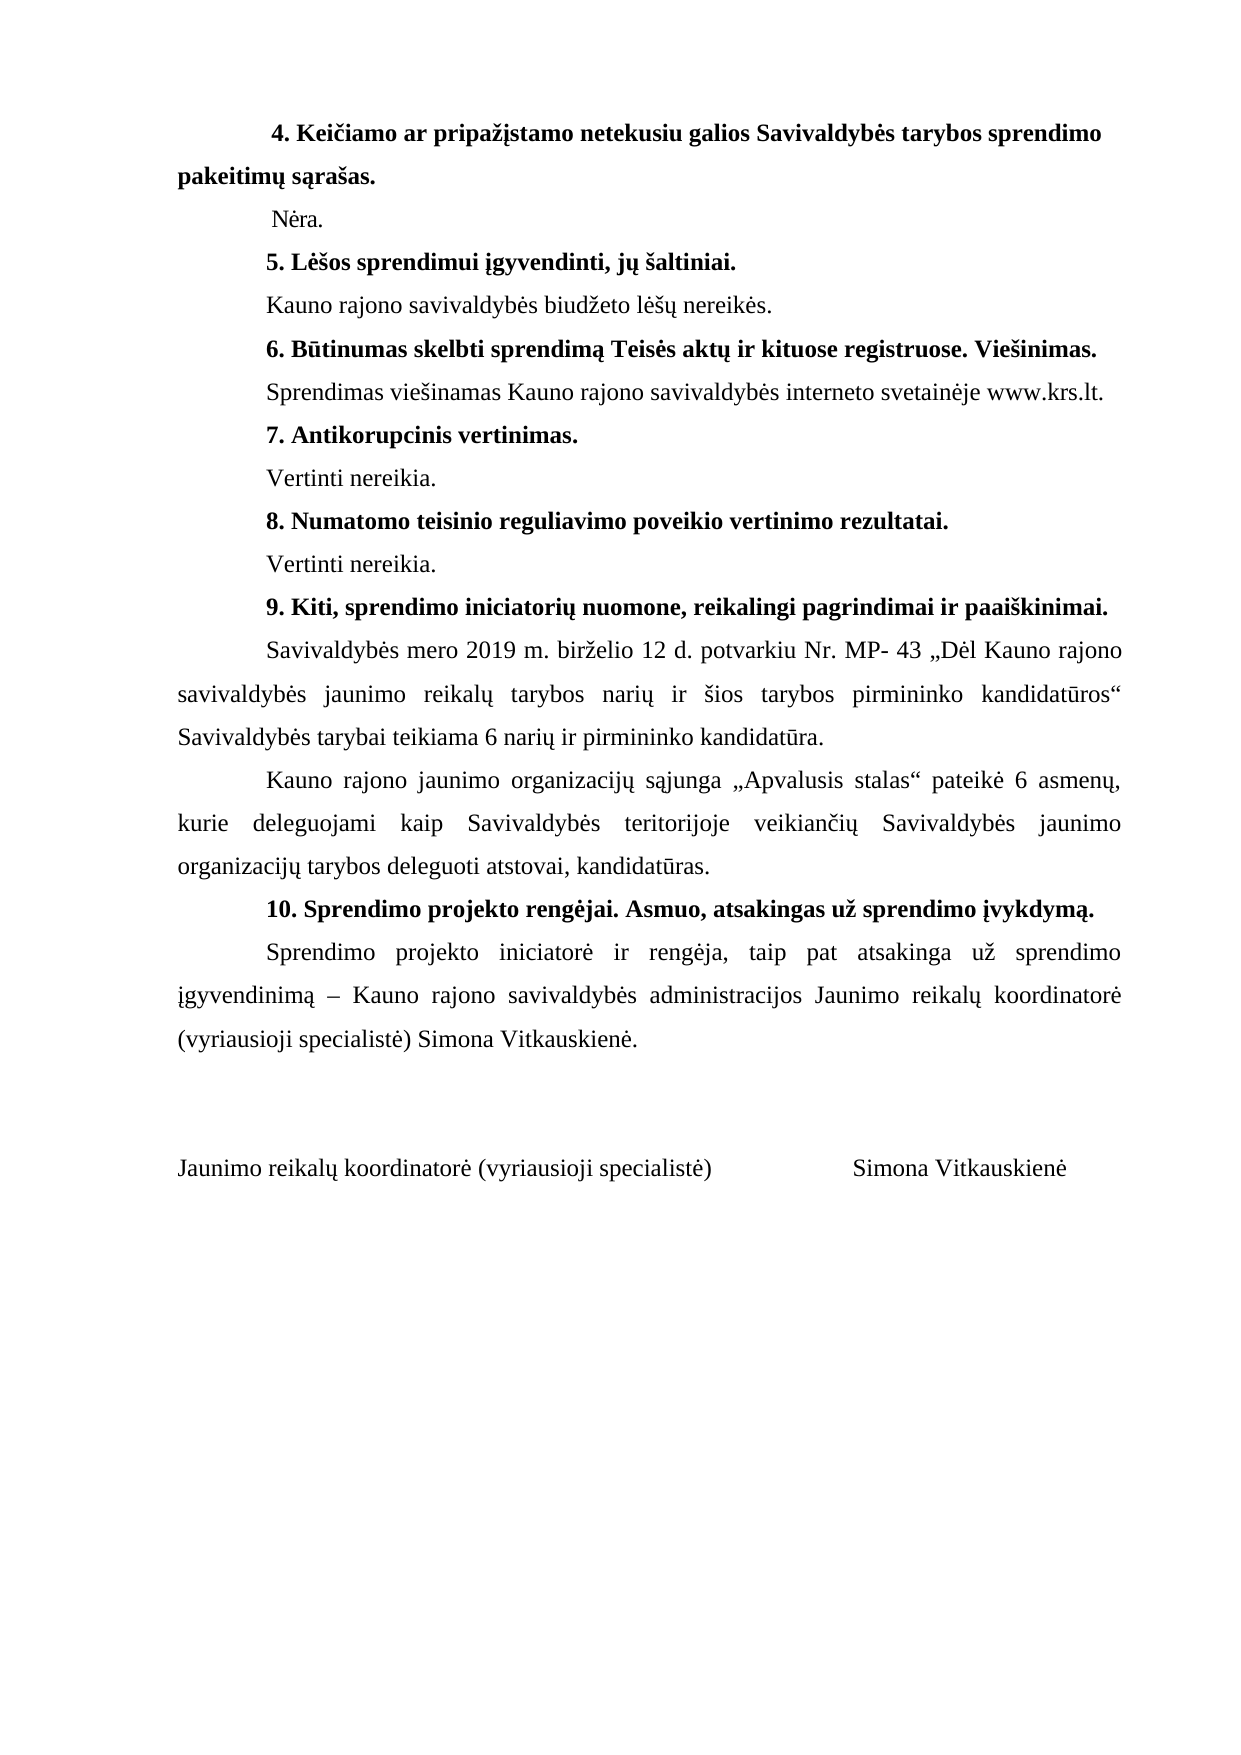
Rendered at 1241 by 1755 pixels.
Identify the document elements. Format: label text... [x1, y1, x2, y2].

text 8. Numatomo teisinio reguliavimo poveikio vertinimo rezultatai. [177, 506, 1122, 535]
text 10. Sprendimo projekto rengėjai. Asmuo, atsakingas už sprendimo įvykdymą. [177, 894, 1122, 923]
text Vertinti nereikia. [177, 463, 1122, 492]
text Nėra. [177, 204, 1122, 233]
text Vertinti nereikia. [177, 549, 1122, 578]
text Jaunimo reikalų koordinatorė (vyriausioji specialistė) Simona Vitkauskienė [177, 1153, 1122, 1182]
text 5. Lėšos sprendimui įgyvendinti, jų šaltiniai. [177, 247, 1122, 276]
text 7. Antikorupcinis vertinimas. [177, 420, 1122, 449]
text Sprendimo projekto iniciatorė ir rengėja, taip pat atsakinga už sprendimo įgyvendinimą – Kauno rajono savivaldybės administracijos Jaunimo reikalų koordinatorė (vyriausioji specialistė) Simona Vitkauskienė. [177, 937, 1122, 1052]
text Kauno rajono savivaldybės biudžeto lėšų nereikės. [177, 291, 1122, 319]
text 4. Keičiamo ar pripažįstamo netekusiu galios Savivaldybės tarybos sprendimo pakeitimų sąrašas. [177, 118, 1122, 190]
text Savivaldybės mero 2019 m. birželio 12 d. potvarkiu Nr. MP- 43 „Dėl Kauno rajono savivaldybės jaunimo reikalų tarybos narių ir šios tarybos pirmininko kandidatūros“ Savivaldybės tarybai teikiama 6 narių ir pirmininko kandidatūra. [177, 636, 1122, 751]
text Kauno rajono jaunimo organizacijų sąjunga „Apvalusis stalas“ pateikė 6 asmenų, kurie deleguojami kaip Savivaldybės teritorijoje veikiančių Savivaldybės jaunimo organizacijų tarybos deleguoti atstovai, kandidatūras. [177, 765, 1122, 880]
text Sprendimas viešinamas Kauno rajono savivaldybės interneto svetainėje www.krs.lt. [177, 377, 1122, 406]
text 6. Būtinumas skelbti sprendimą Teisės aktų ir kituose registruose. Viešinimas. [177, 334, 1122, 362]
text 9. Kiti, sprendimo iniciatorių nuomone, reikalingi pagrindimai ir paaiškinimai. [177, 592, 1122, 621]
